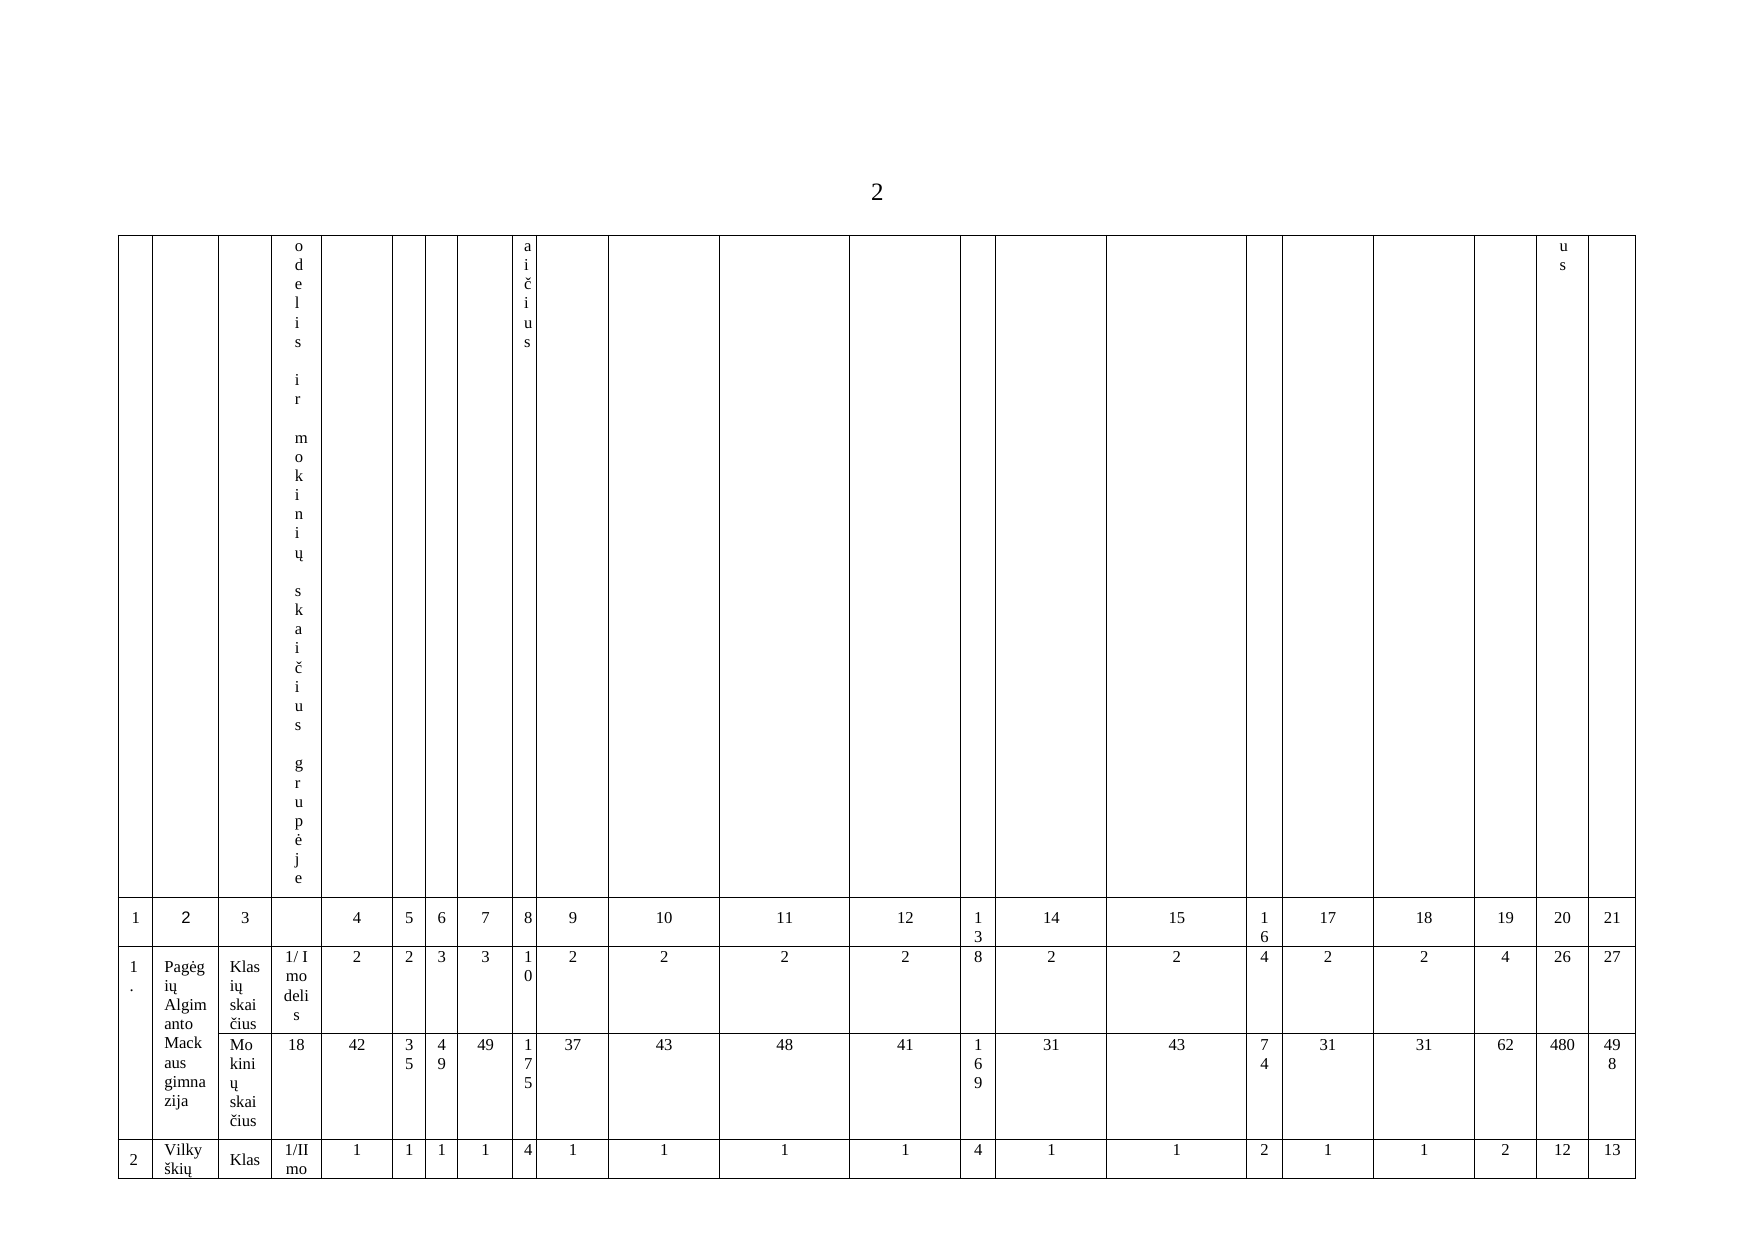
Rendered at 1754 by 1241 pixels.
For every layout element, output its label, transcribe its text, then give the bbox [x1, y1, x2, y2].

table_cell 41 [850, 1034, 960, 1139]
table_header [219, 236, 271, 897]
table_cell [119, 236, 152, 897]
table_cell 9 [537, 898, 608, 946]
table_cell 2 [393, 947, 425, 1033]
table_cell 169 [961, 1034, 995, 1139]
table_cell [537, 236, 608, 897]
table_cell 21 [1589, 898, 1635, 946]
table_cell 2 [996, 947, 1106, 1033]
table_cell 48 [720, 1034, 849, 1139]
table_cell 2 [1374, 947, 1474, 1033]
table_cell 1 [426, 1140, 457, 1178]
table_cell 1 [119, 898, 152, 946]
table_cell 11 [720, 898, 849, 946]
table_header [1589, 236, 1635, 897]
table_cell 2 [1283, 947, 1373, 1033]
table_cell 19 [1475, 898, 1536, 946]
table_cell 2 [119, 1140, 152, 1178]
table_cell [996, 236, 1106, 897]
table_cell 1 [1374, 1140, 1474, 1178]
table_cell 18 [272, 1034, 321, 1139]
table_cell 2 [1475, 1140, 1536, 1178]
table_cell 1/II mo [272, 1140, 321, 1178]
table_cell 12 [850, 898, 960, 946]
table_cell aičius [513, 236, 536, 897]
table_cell 18 [1374, 898, 1474, 946]
table_cell 13 [1589, 1140, 1635, 1178]
table_header us [1537, 236, 1588, 897]
table_cell [961, 236, 995, 897]
table_cell 1 [996, 1140, 1106, 1178]
table_cell 3 [426, 947, 457, 1033]
table_cell 7 [458, 898, 512, 946]
table_cell 15 [1107, 898, 1246, 946]
table_cell 14 [996, 898, 1106, 946]
table_cell 1 [609, 1140, 719, 1178]
table_cell 2 [850, 947, 960, 1033]
table_cell 13 [961, 898, 995, 946]
table_cell [609, 236, 719, 897]
table_cell 1 [537, 1140, 608, 1178]
table_cell 1/ I modelis [272, 947, 321, 1033]
table_cell 1 [1107, 1140, 1246, 1178]
table_cell 42 [322, 1034, 392, 1139]
table_cell 2 [720, 947, 849, 1033]
table_cell Vilkyškių [153, 1140, 218, 1178]
table_cell 1 [393, 1140, 425, 1178]
table_cell 2 [609, 947, 719, 1033]
table_cell 31 [996, 1034, 1106, 1139]
table_cell [322, 236, 392, 897]
table_cell Mokinių skaičius [219, 1034, 271, 1139]
table_cell 8 [961, 947, 995, 1033]
table_cell 12 [1537, 1140, 1588, 1178]
table_cell 1 [458, 1140, 512, 1178]
table_cell [458, 236, 512, 897]
table_header odelis ir mokinių skaičius grupėje [272, 236, 321, 897]
table_cell 10 [513, 947, 536, 1033]
table_cell [850, 236, 960, 897]
table_cell 3 [219, 898, 271, 946]
table_cell 4 [322, 898, 392, 946]
table_cell Klasių skaičius [219, 947, 271, 1033]
table_cell 4 [961, 1140, 995, 1178]
table_cell 175 [513, 1034, 536, 1139]
table_cell [153, 236, 218, 897]
table_cell Klas [219, 1140, 271, 1178]
table_cell [272, 898, 321, 946]
table_cell 2 [537, 947, 608, 1033]
table_cell 8 [513, 898, 536, 946]
table_cell [1107, 236, 1246, 897]
table_cell 6 [426, 898, 457, 946]
table_cell 480 [1537, 1034, 1588, 1139]
table_cell 1. [119, 947, 152, 1139]
table_cell [393, 236, 425, 897]
table_cell 31 [1374, 1034, 1474, 1139]
table_cell 1 [720, 1140, 849, 1178]
table_cell 498 [1589, 1034, 1635, 1139]
table_cell 17 [1283, 898, 1373, 946]
table_cell 2 [322, 947, 392, 1033]
table_cell 37 [537, 1034, 608, 1139]
table_cell 49 [458, 1034, 512, 1139]
table_cell 16 [1247, 898, 1282, 946]
table_cell 35 [393, 1034, 425, 1139]
table_cell [1283, 236, 1373, 897]
table_cell 27 [1589, 947, 1635, 1033]
table_cell 31 [1283, 1034, 1373, 1139]
table_cell 2 [1107, 947, 1246, 1033]
table_cell 4 [1475, 947, 1536, 1033]
table_cell 1 [850, 1140, 960, 1178]
table_cell 1 [1283, 1140, 1373, 1178]
table_cell [720, 236, 849, 897]
table_cell 43 [609, 1034, 719, 1139]
table_cell 26 [1537, 947, 1588, 1033]
table_cell [1247, 236, 1282, 897]
table_cell 62 [1475, 1034, 1536, 1139]
table_cell 4 [1247, 947, 1282, 1033]
table_cell 5 [393, 898, 425, 946]
table_cell 74 [1247, 1034, 1282, 1139]
table_cell [426, 236, 457, 897]
table_cell 4 [513, 1140, 536, 1178]
table_cell 1 [322, 1140, 392, 1178]
table_cell 20 [1537, 898, 1588, 946]
table_cell [1374, 236, 1474, 897]
table_cell [1475, 236, 1536, 897]
table_cell 2 [1247, 1140, 1282, 1178]
table_cell Pagėgių Algimanto Mackaus gimnazija [153, 947, 218, 1139]
table_cell 49 [426, 1034, 457, 1139]
table_cell 10 [609, 898, 719, 946]
table_cell 43 [1107, 1034, 1246, 1139]
table_cell 2 [153, 898, 218, 946]
table_cell 3 [458, 947, 512, 1033]
